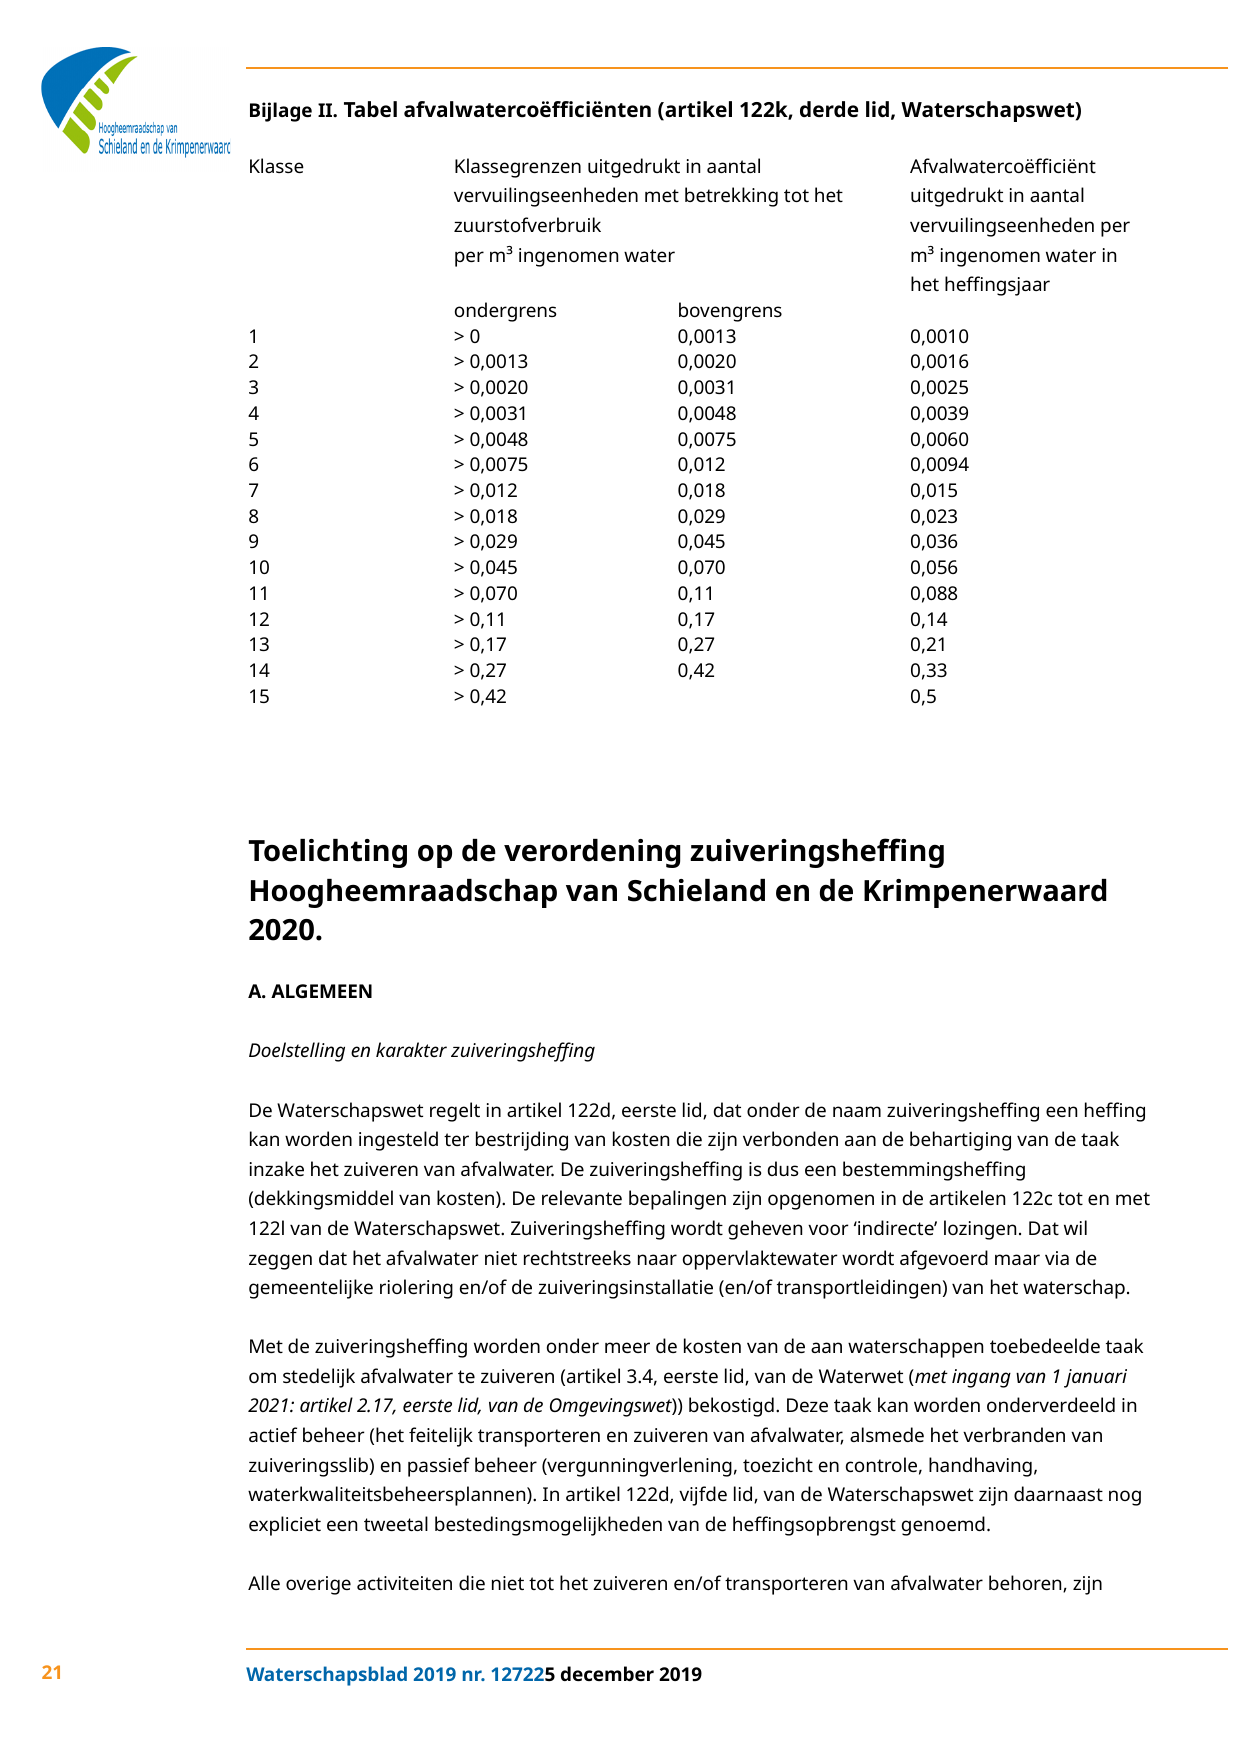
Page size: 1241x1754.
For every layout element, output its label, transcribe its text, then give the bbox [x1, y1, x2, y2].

table_cell > 0,0020 [454, 374, 677, 400]
table_cell > 0,029 [454, 529, 677, 554]
table_cell 0,045 [678, 529, 910, 554]
table_cell 11 [248, 580, 454, 606]
table_cell 0,0094 [910, 451, 1152, 477]
table_cell 0,0060 [910, 426, 1152, 451]
table_cell 0,0039 [910, 400, 1152, 426]
table_cell 0,088 [910, 580, 1152, 606]
table_cell > 0,0075 [454, 451, 677, 477]
table_cell 0,029 [678, 503, 910, 529]
table_cell 0,14 [910, 606, 1152, 632]
table_cell 0,036 [910, 529, 1152, 554]
table_cell 0,0013 [678, 323, 910, 348]
table_cell > 0,27 [454, 657, 677, 683]
table_cell > 0,17 [454, 632, 677, 657]
table_cell 0,015 [910, 477, 1152, 503]
text Toelichting op de verordening zuiveringsheffing Hoogheemraadschap van Schieland en de Krimpenerwaard 2020. [248, 830, 1152, 949]
table_cell 0,0020 [678, 349, 910, 374]
table_cell > 0,0013 [454, 349, 677, 374]
table_cell [248, 297, 454, 323]
table_cell 0,33 [910, 657, 1152, 683]
table_cell 0,056 [910, 554, 1152, 580]
text Alle overige activiteiten die niet tot het zuiveren en/of transporteren van afvalwater behoren, zijn [248, 1570, 1152, 1596]
table_cell 0,023 [910, 503, 1152, 529]
table_cell 13 [248, 632, 454, 657]
table_cell 0,0016 [910, 349, 1152, 374]
table_cell [678, 683, 910, 709]
table_cell > 0,012 [454, 477, 677, 503]
table_cell bovengrens [678, 297, 910, 323]
table_cell ondergrens [454, 297, 677, 323]
table_cell 15 [248, 683, 454, 709]
text Met de zuiveringsheffing worden onder meer de kosten van de aan waterschappen toebedeelde taak om stedelijk afvalwater te zuiveren (artikel 3.4, eerste lid, van de Waterwet (met ingang van 1 januari 2021: artikel 2.17, eerste lid, van de Omgevingswet)) bekostigd. Deze taak kan worden onderverdeeld in actief beheer (het feitelijk transporteren en zuiveren van afvalwater, alsmede het verbranden van zuiveringsslib) en passief beheer (vergunningverlening, toezicht en controle, handhaving, waterkwaliteitsbeheersplannen). In artikel 122d, vijfde lid, van de Waterschapswet zijn daarnaast nog expliciet een tweetal bestedingsmogelijkheden van de heffingsopbrengst genoemd. [248, 1333, 1152, 1537]
table_cell 0,5 [910, 683, 1152, 709]
table_cell 0,17 [678, 606, 910, 632]
table_cell 3 [248, 374, 454, 400]
table_cell 10 [248, 554, 454, 580]
table_header Afvalwatercoëfficiënt uitgedrukt in aantal vervuilingseenheden per m³ ingenomen water in het heffingsjaar [910, 153, 1152, 297]
table_cell 0,0010 [910, 323, 1152, 348]
picture [41, 47, 231, 172]
table_cell 0,0031 [678, 374, 910, 400]
table_cell 0,018 [678, 477, 910, 503]
table_cell > 0,018 [454, 503, 677, 529]
table_cell 0,27 [678, 632, 910, 657]
text Bijlage II. Tabel afvalwatercoëfficiënten (artikel 122k, derde lid, Waterschapswet) [248, 95, 1152, 123]
table_header Klassegrenzen uitgedrukt in aantal vervuilingseenheden met betrekking tot het zuurstofverbruik per m³ ingenomen water [454, 153, 910, 297]
table_cell 12 [248, 606, 454, 632]
table_header Klasse [248, 153, 454, 297]
table_cell [910, 297, 1152, 323]
table_cell 0,42 [678, 657, 910, 683]
text De Waterschapswet regelt in artikel 122d, eerste lid, dat onder de naam zuiveringsheffing een heffing kan worden ingesteld ter bestrijding van kosten die zijn verbonden aan de behartiging van de taak inzake het zuiveren van afvalwater. De zuiveringsheffing is dus een bestemmingsheffing (dekkingsmiddel van kosten). De relevante bepalingen zijn opgenomen in de artikelen 122c tot en met 122l van de Waterschapswet. Zuiveringsheffing wordt geheven voor ‘indirecte’ lozingen. Dat wil zeggen dat het afvalwater niet rechtstreeks naar oppervlaktewater wordt afgevoerd maar via de gemeentelijke riolering en/of de zuiveringsinstallatie (en/of transportleidingen) van het waterschap. [248, 1097, 1152, 1300]
text Doelstelling en karakter zuiveringsheffing [248, 1038, 1152, 1063]
table_cell > 0 [454, 323, 677, 348]
table_cell 0,070 [678, 554, 910, 580]
table_cell > 0,0048 [454, 426, 677, 451]
table_cell 6 [248, 451, 454, 477]
table_cell > 0,0031 [454, 400, 677, 426]
table_cell 0,0025 [910, 374, 1152, 400]
table_cell 0,11 [678, 580, 910, 606]
table_cell 7 [248, 477, 454, 503]
table_cell 5 [248, 426, 454, 451]
table_cell 2 [248, 349, 454, 374]
table_cell 9 [248, 529, 454, 554]
table_cell 0,012 [678, 451, 910, 477]
table_cell > 0,070 [454, 580, 677, 606]
table_cell 0,0048 [678, 400, 910, 426]
table_cell 1 [248, 323, 454, 348]
text A. ALGEMEEN [248, 978, 1152, 1004]
table_cell 8 [248, 503, 454, 529]
table_cell > 0,045 [454, 554, 677, 580]
table_cell 0,21 [910, 632, 1152, 657]
table_cell 0,0075 [678, 426, 910, 451]
table_cell 4 [248, 400, 454, 426]
table_cell > 0,42 [454, 683, 677, 709]
table_cell > 0,11 [454, 606, 677, 632]
table_cell 14 [248, 657, 454, 683]
